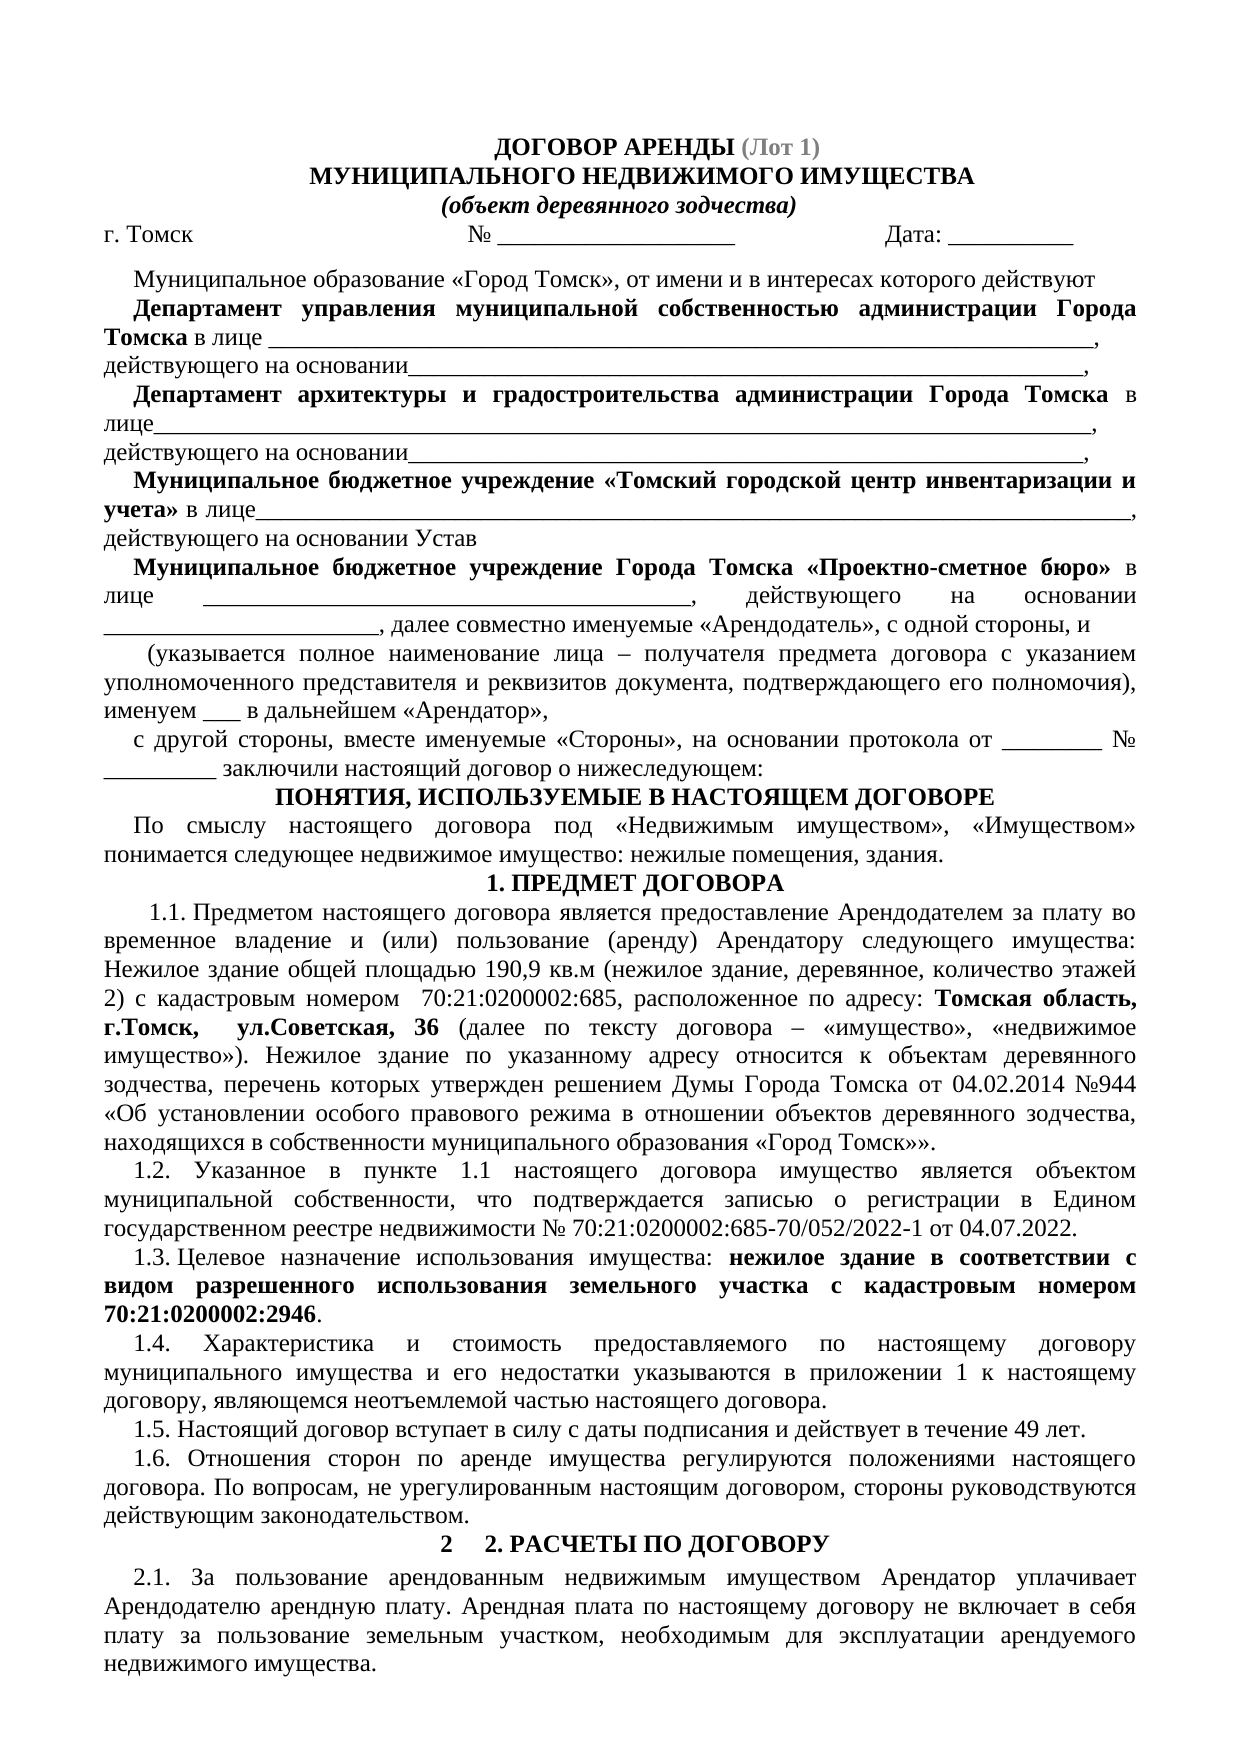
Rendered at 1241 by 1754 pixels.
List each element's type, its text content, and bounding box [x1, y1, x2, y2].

text (указывается полное наименование лица – получателя предмета договора с указанием уполномоченного представителя и реквизитов документа, подтверждающего его полномочия), именуем ___ в дальнейшем «Арендатор», [103, 638, 1137, 724]
text Муниципальное бюджетное учреждение Города Томска «Проектно-сметное бюро» в лице _______________________________________, действующего на основании ______________________, далее совместно именуемые «Арендодатель», с одной стороны, и [103, 552, 1137, 638]
text 1.3. Целевое назначение использования имущества: нежилое здание в соответствии с видом разрешенного использования земельного участка с кадастровым номером 70:21:0200002:2946. [103, 1242, 1137, 1328]
text Муниципальное бюджетное учреждение «Томский городской центр инвентаризации и учета» в лице______________________________________________________________________, действующего на основании Устав [103, 466, 1137, 552]
list 2. РАСЧЕТЫ ПО ДОГОВОРУ [103, 1529, 1137, 1558]
text (объект деревянного зодчества) [103, 190, 1137, 219]
text действующего на основании______________________________________________________, [103, 351, 1137, 379]
text 1.1. Предметом настоящего договора является предоставление Арендодателем за плату во временное владение и (или) пользование (аренду) Арендатору следующего имущества: Нежилое здание общей площадью 190,9 кв.м (нежилое здание, деревянное, количество этажей 2) с кадастровым номером 70:21:0200002:685, расположенное по адресу: Томская область, г.Томск, ул.Советская, 36 (далее по тексту договора – «имущество», «недвижимое имущество»). Нежилое здание по указанному адресу относится к объектам деревянного зодчества, перечень которых утвержден решением Думы Города Томска от 04.02.2014 №944 «Об установлении особого правового режима в отношении объектов деревянного зодчества, находящихся в собственности муниципального образования «Город Томск»». [103, 897, 1137, 1156]
text МУНИЦИПАЛЬНОГО НЕДВИЖИМОГО ИМУЩЕСТВА [103, 161, 1137, 190]
text Департамент управления муниципальной собственностью администрации Города Томска в лице __________________________________________________________________, [103, 293, 1137, 351]
text По смыслу настоящего договора под «Недвижимым имуществом», «Имуществом» понимается следующее недвижимое имущество: нежилые помещения, здания. [103, 811, 1137, 868]
text Департамент архитектуры и градостроительства администрации Города Томска в лице___________________________________________________________________________, действующего на основании______________________________________________________, [103, 379, 1137, 466]
text 1.2. Указанное в пункте 1.1 настоящего договора имущество является объектом муниципальной собственности, что подтверждается записью о регистрации в Едином государственном реестре недвижимости № 70:21:0200002:685-70/052/2022-1 от 04.07.2022. [103, 1156, 1137, 1242]
text г. Томск № ___________________ Дата: __________ [103, 219, 1137, 247]
text Муниципальное образование «Город Томск», от имени и в интересах которого действуют [103, 264, 1137, 293]
text ДОГОВОР АРЕНДЫ (Лот 1) [103, 132, 1137, 161]
text 1.6. Отношения сторон по аренде имущества регулируются положениями настоящего договора. По вопросам, не урегулированным настоящим договором, стороны руководствуются действующим законодательством. [103, 1443, 1137, 1529]
text 2.1. За пользование арендованным недвижимым имуществом Арендатор уплачивает Арендодателю арендную плату. Арендная плата по настоящему договору не включает в себя плату за пользование земельным участком, необходимым для эксплуатации арендуемого недвижимого имущества. [103, 1562, 1137, 1677]
text ПОНЯТИЯ, ИСПОЛЬЗУЕМЫЕ В НАСТОЯЩЕМ ДОГОВОРЕ [103, 782, 1137, 811]
text 1. ПРЕДМЕТ ДОГОВОРА [103, 868, 1137, 897]
text 1.4. Характеристика и стоимость предоставляемого по настоящему договору муниципального имущества и его недостатки указываются в приложении 1 к настоящему договору, являющемся неотъемлемой частью настоящего договора. [103, 1328, 1137, 1414]
text 1.5. Настоящий договор вступает в силу с даты подписания и действует в течение 49 лет. [103, 1414, 1137, 1443]
text с другой стороны, вместе именуемые «Стороны», на основании протокола от ________ № _________ заключили настоящий договор о нижеследующем: [103, 724, 1137, 782]
